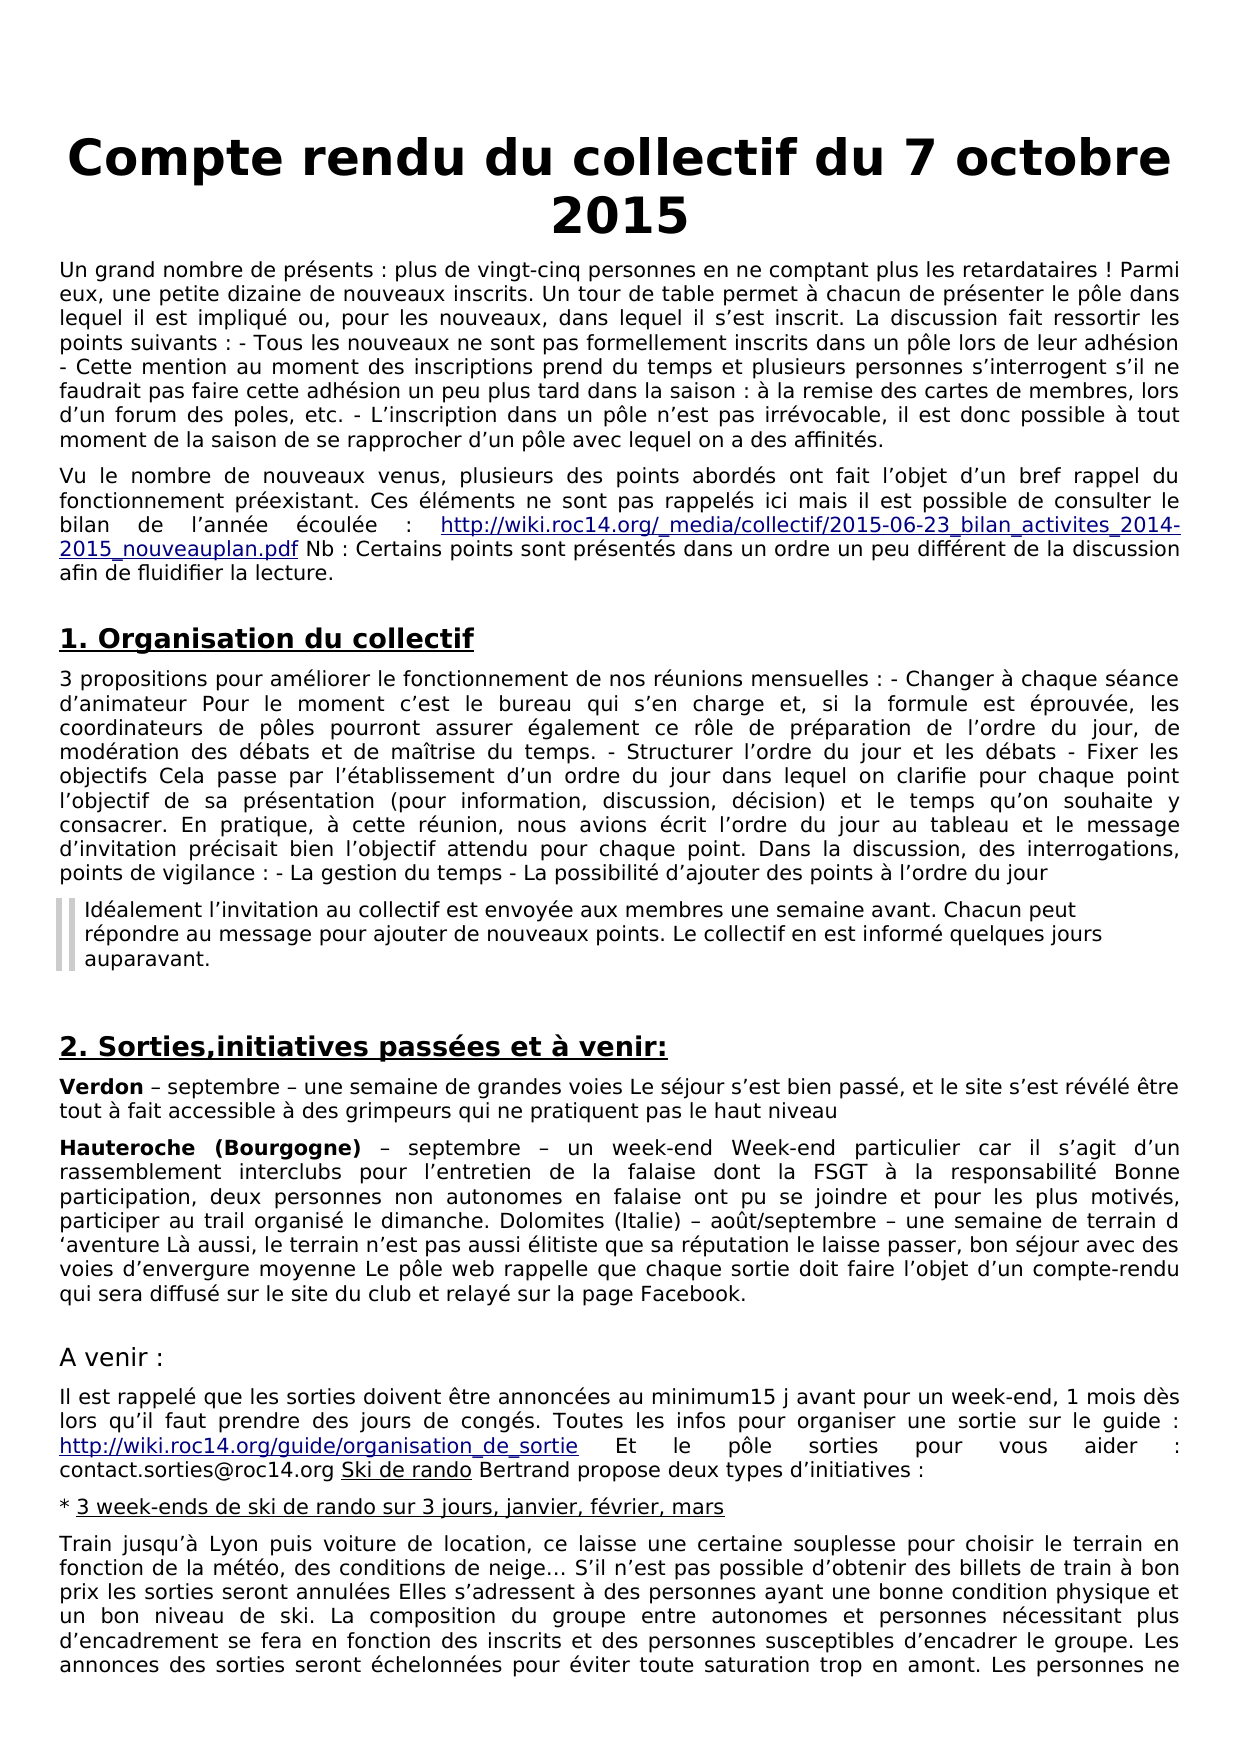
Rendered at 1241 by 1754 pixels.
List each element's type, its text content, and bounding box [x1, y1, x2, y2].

text Hauteroche (Bourgogne) – septembre – un week-end Week-end particulier car il s’agit d’un rassemblement interclubs pour l’entretien de la falaise dont la FSGT à la responsabilité Bonne participation, deux personnes non autonomes en falaise ont pu se joindre et pour les plus motivés, participer au trail organisé le dimanche. Dolomites (Italie) – août/septembre – une semaine de terrain d ‘aventure Là aussi, le terrain n’est pas aussi élitiste que sa réputation le laisse passer, bon séjour avec des voies d’envergure moyenne Le pôle web rappelle que chaque sortie doit faire l’objet d’un compte-rendu qui sera diffusé sur le site du club et relayé sur la page Facebook. [59, 1136, 1181, 1306]
text Vu le nombre de nouveaux venus, plusieurs des points abordés ont fait l’objet d’un bref rappel du fonctionnement préexistant. Ces éléments ne sont pas rappelés ici mais il est possible de consulter le bilan de l’année écoulée : http://wiki.roc14.org/_media/collectif/2015-06-23_bilan_activites_2014-2015_nouveauplan.pdf Nb : Certains points sont présentés dans un ordre un peu différent de la discussion afin de fluidifier la lecture. [59, 464, 1181, 586]
table_header [1169, 898, 1181, 971]
subtitle Compte rendu du collectif du 7 octobre 2015 [59, 129, 1181, 246]
table_header [62, 898, 69, 971]
text * 3 week-ends de ski de rando sur 3 jours, janvier, février, mars [59, 1495, 1181, 1519]
text Train jusqu’à Lyon puis voiture de location, ce laisse une certaine souplesse pour choisir le terrain en fonction de la météo, des conditions de neige… S’il n’est pas possible d’obtenir des billets de train à bon prix les sorties seront annulées Elles s’adressent à des personnes ayant une bonne condition physique et un bon niveau de ski. La composition du groupe entre autonomes et personnes nécessitant plus d’encadrement se fera en fonction des inscrits et des personnes susceptibles d’encadrer le groupe. Les annonces des sorties seront échelonnées pour éviter toute saturation trop en amont. Les personnes ne [59, 1532, 1181, 1677]
text Verdon – septembre – une semaine de grandes voies Le séjour s’est bien passé, et le site s’est révélé être tout à fait accessible à des grimpeurs qui ne pratiquent pas le haut niveau [59, 1075, 1181, 1124]
table_header Idéalement l’invitation au collectif est envoyée aux membres une semaine avant. Chacun peut répondre au message pour ajouter de nouveaux points. Le collectif en est informé quelques jours auparavant. [75, 898, 1169, 971]
text Un grand nombre de présents : plus de vingt-cinq personnes en ne comptant plus les retardataires ! Parmi eux, une petite dizaine de nouveaux inscrits. Un tour de table permet à chacun de présenter le pôle dans lequel il est impliqué ou, pour les nouveaux, dans lequel il s’est inscrit. La discussion fait ressortir les points suivants : - Tous les nouveaux ne sont pas formellement inscrits dans un pôle lors de leur adhésion - Cette mention au moment des inscriptions prend du temps et plusieurs personnes s’interrogent s’il ne faudrait pas faire cette adhésion un peu plus tard dans la saison : à la remise des cartes de membres, lors d’un forum des poles, etc. - L’inscription dans un pôle n’est pas irrévocable, il est donc possible à tout moment de la saison de se rapprocher d’un pôle avec lequel on a des affinités. [59, 258, 1181, 452]
subtitle 2. Sorties,initiatives passées et à venir: [59, 1031, 1181, 1063]
subtitle A venir : [59, 1343, 1181, 1373]
text Il est rappelé que les sorties doivent être annoncées au minimum15 j avant pour un week-end, 1 mois dès lors qu’il faut prendre des jours de congés. Toutes les infos pour organiser une sortie sur le guide : http://wiki.roc14.org/guide/organisation_de_sortie Et le pôle sorties pour vous aider : contact.sorties@roc14.org Ski de rando Bertrand propose deux types d’initiatives : [59, 1385, 1181, 1482]
subtitle 1. Organisation du collectif [59, 623, 1181, 655]
text 3 propositions pour améliorer le fonctionnement de nos réunions mensuelles : - Changer à chaque séance d’animateur Pour le moment c’est le bureau qui s’en charge et, si la formule est éprouvée, les coordinateurs de pôles pourront assurer également ce rôle de préparation de l’ordre du jour, de modération des débats et de maîtrise du temps. - Structurer l’ordre du jour et les débats - Fixer les objectifs Cela passe par l’établissement d’un ordre du jour dans lequel on clarifie pour chaque point l’objectif de sa présentation (pour information, discussion, décision) et le temps qu’on souhaite y consacrer. En pratique, à cette réunion, nous avions écrit l’ordre du jour au tableau et le message d’invitation précisait bien l’objectif attendu pour chaque point. Dans la discussion, des interrogations, points de vigilance : - La gestion du temps - La possibilité d’ajouter des points à l’ordre du jour [59, 667, 1181, 886]
